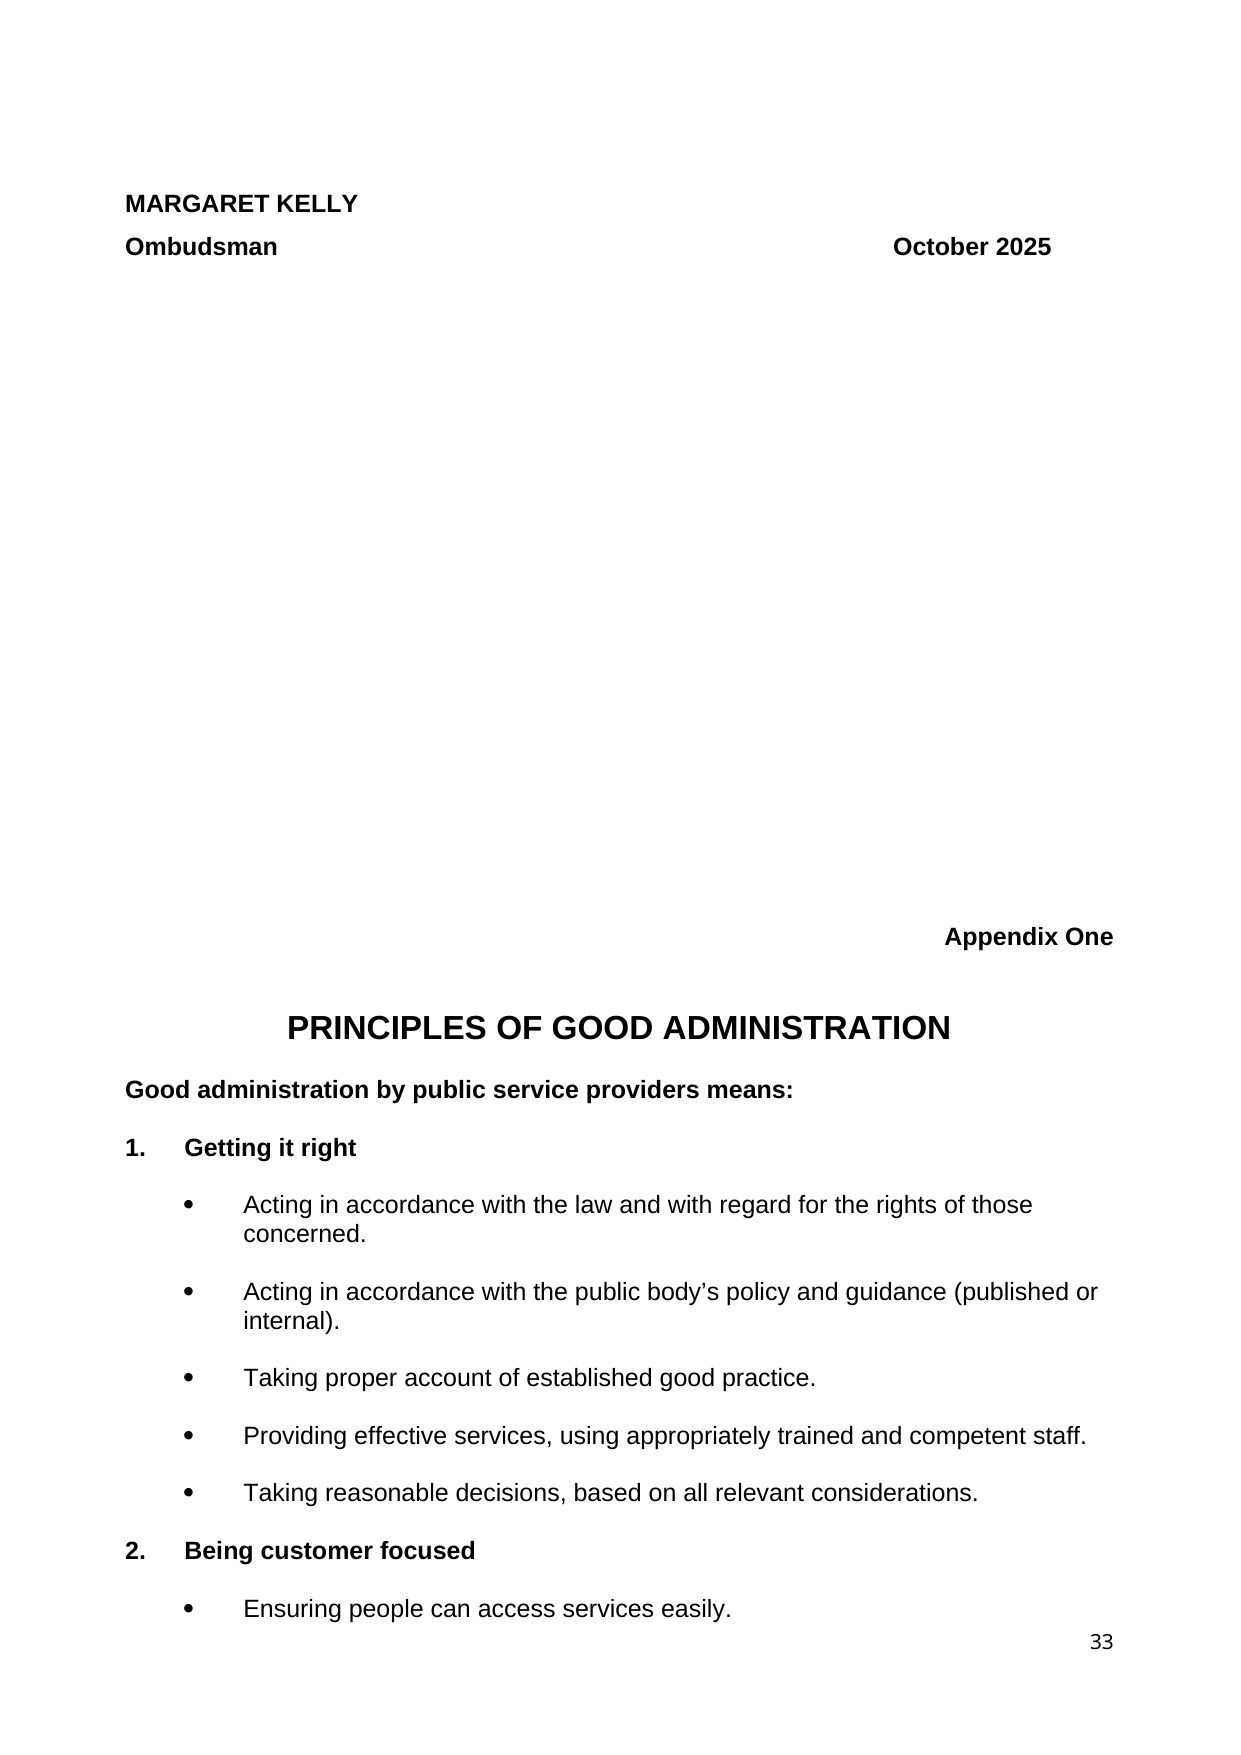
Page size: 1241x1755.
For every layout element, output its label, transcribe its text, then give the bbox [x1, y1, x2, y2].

text 2. Being customer focused [125, 1536, 1113, 1565]
text Ombudsman October 2025 [125, 232, 1113, 261]
list Taking proper account of established good practice. [184, 1363, 1113, 1392]
text MARGARET KELLY [125, 189, 1113, 218]
text Appendix One [125, 922, 1113, 951]
list Acting in accordance with the law and with regard for the rights of those concerned. [184, 1191, 1113, 1248]
text Good administration by public service providers means: [125, 1076, 1113, 1104]
list Taking reasonable decisions, based on all relevant considerations. [184, 1478, 1113, 1507]
list Acting in accordance with the public body’s policy and guidance (published or internal). [184, 1277, 1113, 1334]
text PRINCIPLES OF GOOD ADMINISTRATION [125, 1008, 1113, 1047]
list Providing effective services, using appropriately trained and competent staff. [184, 1421, 1113, 1450]
text 1. Getting it right [125, 1133, 1113, 1162]
list Ensuring people can access services easily. [184, 1593, 1113, 1622]
